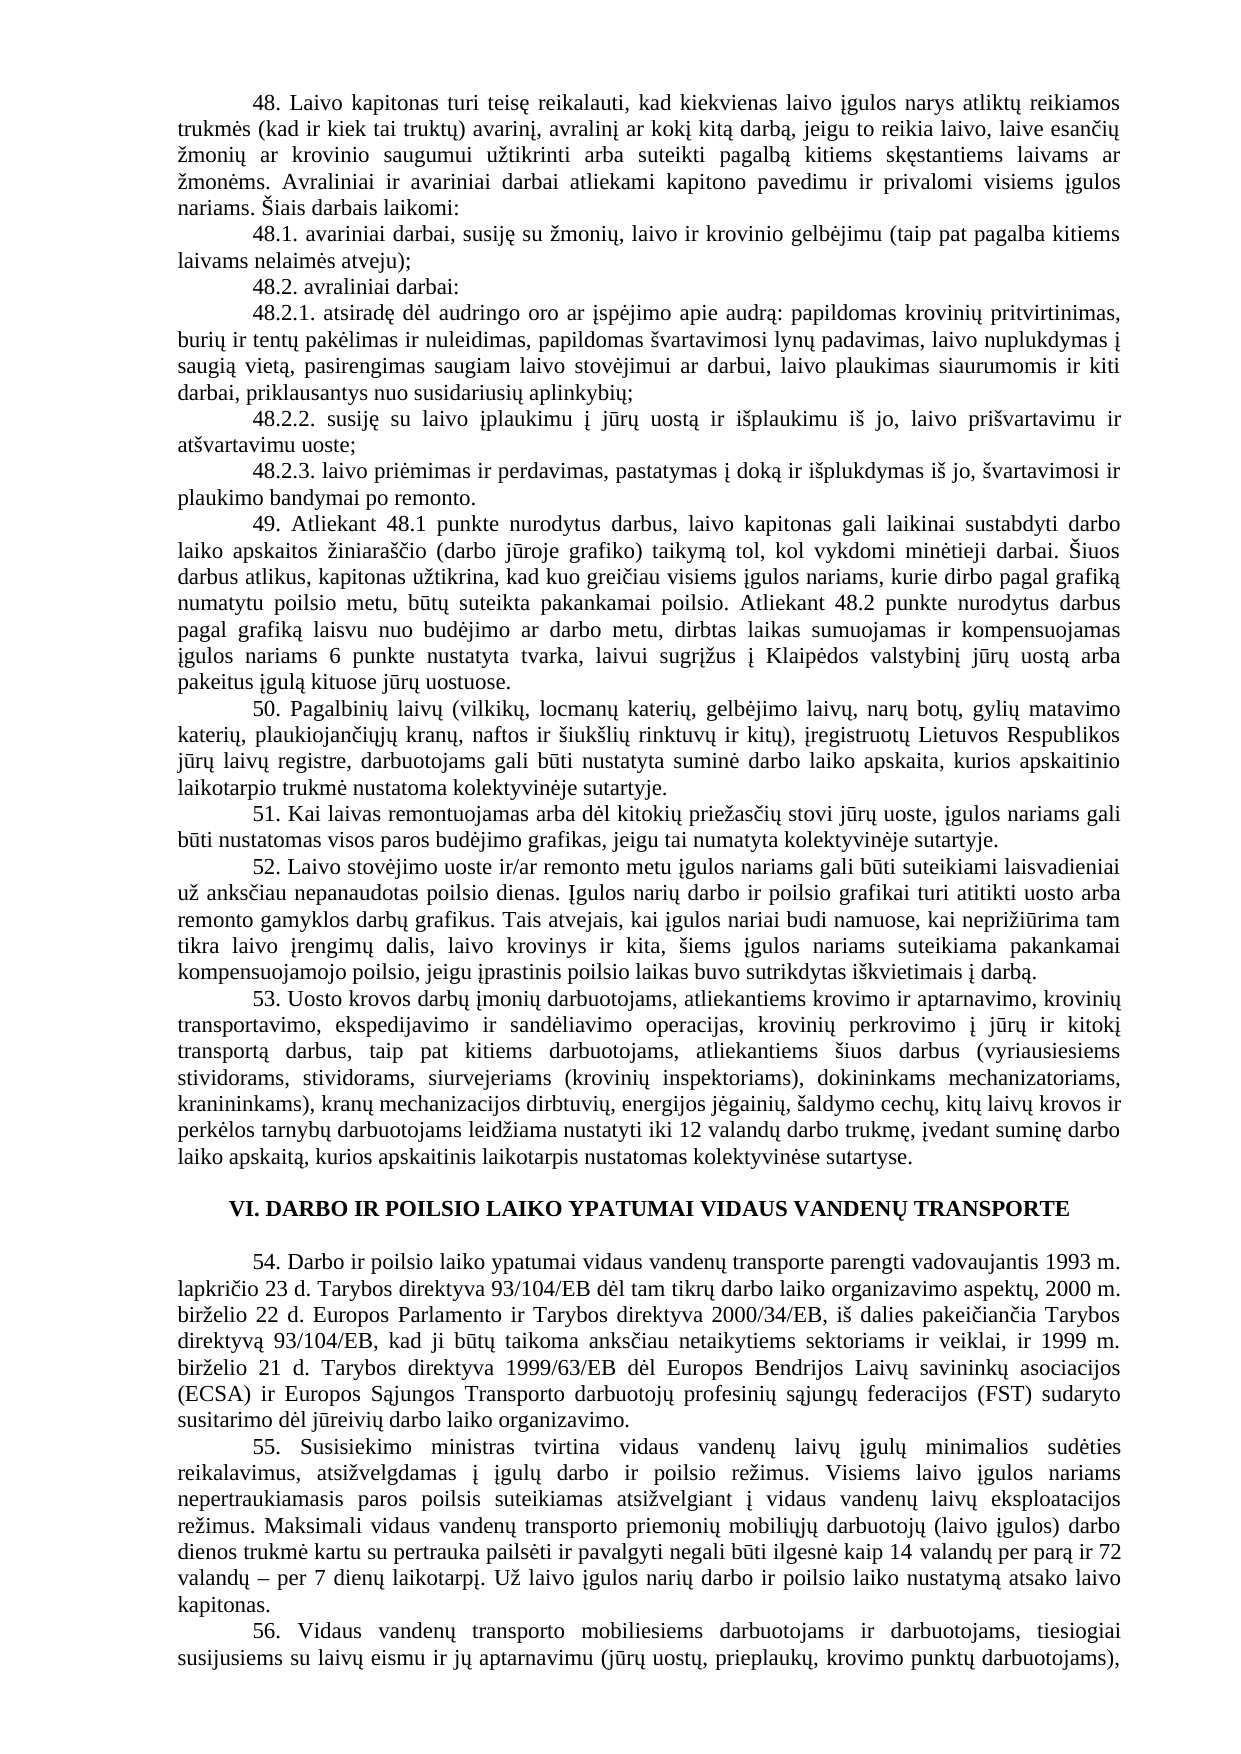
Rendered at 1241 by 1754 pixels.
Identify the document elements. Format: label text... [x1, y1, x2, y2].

text 52. Laivo stovėjimo uoste ir/ar remonto metu įgulos nariams gali būti suteikiami laisvadieniai už anksčiau nepanaudotas poilsio dienas. Įgulos narių darbo ir poilsio grafikai turi atitikti uosto arba remonto gamyklos darbų grafikus. Tais atvejais, kai įgulos nariai budi namuose, kai neprižiūrima tam tikra laivo įrengimų dalis, laivo krovinys ir kita, šiems įgulos nariams suteikiama pakankamai kompensuojamojo poilsio, jeigu įprastinis poilsio laikas buvo sutrikdytas iškvietimais į darbą. [177, 853, 1122, 985]
text 51. Kai laivas remontuojamas arba dėl kitokių priežasčių stovi jūrų uoste, įgulos nariams gali būti nustatomas visos paros budėjimo grafikas, jeigu tai numatyta kolektyvinėje sutartyje. [177, 800, 1122, 853]
text 55. Susisiekimo ministras tvirtina vidaus vandenų laivų įgulų minimalios sudėties reikalavimus, atsižvelgdamas į įgulų darbo ir poilsio režimus. Visiems laivo įgulos nariams nepertraukiamasis paros poilsis suteikiamas atsižvelgiant į vidaus vandenų laivų eksploatacijos režimus. Maksimali vidaus vandenų transporto priemonių mobiliųjų darbuotojų (laivo įgulos) darbo dienos trukmė kartu su pertrauka pailsėti ir pavalgyti negali būti ilgesnė kaip 14 valandų per parą ir 72 valandų – per 7 dienų laikotarpį. Už laivo įgulos narių darbo ir poilsio laiko nustatymą atsako laivo kapitonas. [177, 1433, 1122, 1617]
text 50. Pagalbinių laivų (vilkikų, locmanų katerių, gelbėjimo laivų, narų botų, gylių matavimo katerių, plaukiojančiųjų kranų, naftos ir šiukšlių rinktuvų ir kitų), įregistruotų Lietuvos Respublikos jūrų laivų registre, darbuotojams gali būti nustatyta suminė darbo laiko apskaita, kurios apskaitinio laikotarpio trukmė nustatoma kolektyvinėje sutartyje. [177, 695, 1122, 800]
text 48. Laivo kapitonas turi teisę reikalauti, kad kiekvienas laivo įgulos narys atliktų reikiamos trukmės (kad ir kiek tai truktų) avarinį, avralinį ar kokį kitą darbą, jeigu to reikia laivo, laive esančių žmonių ar krovinio saugumui užtikrinti arba suteikti pagalbą kitiems skęstantiems laivams ar žmonėms. Avraliniai ir avariniai darbai atliekami kapitono pavedimu ir privalomi visiems įgulos nariams. Šiais darbais laikomi: [177, 89, 1122, 220]
text 56. Vidaus vandenų transporto mobiliesiems darbuotojams ir darbuotojams, tiesiogiai susijusiems su laivų eismu ir jų aptarnavimu (jūrų uostų, prieplaukų, krovimo punktų darbuotojams), [177, 1617, 1122, 1670]
text 49. Atliekant 48.1 punkte nurodytus darbus, laivo kapitonas gali laikinai sustabdyti darbo laiko apskaitos žiniaraščio (darbo jūroje grafiko) taikymą tol, kol vykdomi minėtieji darbai. Šiuos darbus atlikus, kapitonas užtikrina, kad kuo greičiau visiems įgulos nariams, kurie dirbo pagal grafiką numatytu poilsio metu, būtų suteikta pakankamai poilsio. Atliekant 48.2 punkte nurodytus darbus pagal grafiką laisvu nuo budėjimo ar darbo metu, dirbtas laikas sumuojamas ir kompensuojamas įgulos nariams 6 punkte nustatyta tvarka, laivui sugrįžus į Klaipėdos valstybinį jūrų uostą arba pakeitus įgulą kituose jūrų uostuose. [177, 510, 1122, 695]
text 53. Uosto krovos darbų įmonių darbuotojams, atliekantiems krovimo ir aptarnavimo, krovinių transportavimo, ekspedijavimo ir sandėliavimo operacijas, krovinių perkrovimo į jūrų ir kitokį transportą darbus, taip pat kitiems darbuotojams, atliekantiems šiuos darbus (vyriausiesiems stividorams, stividorams, siurvejeriams (krovinių inspektoriams), dokininkams mechanizatoriams, kranininkams), kranų mechanizacijos dirbtuvių, energijos jėgainių, šaldymo cechų, kitų laivų krovos ir perkėlos tarnybų darbuotojams leidžiama nustatyti iki 12 valandų darbo trukmę, įvedant suminę darbo laiko apskaitą, kurios apskaitinis laikotarpis nustatomas kolektyvinėse sutartyse. [177, 985, 1122, 1169]
text 48.2.1. atsiradę dėl audringo oro ar įspėjimo apie audrą: papildomas krovinių pritvirtinimas, burių ir tentų pakėlimas ir nuleidimas, papildomas švartavimosi lynų padavimas, laivo nuplukdymas į saugią vietą, pasirengimas saugiam laivo stovėjimui ar darbui, laivo plaukimas siaurumomis ir kiti darbai, priklausantys nuo susidariusių aplinkybių; [177, 299, 1122, 405]
text 48.1. avariniai darbai, susiję su žmonių, laivo ir krovinio gelbėjimu (taip pat pagalba kitiems laivams nelaimės atveju); [177, 220, 1122, 273]
text 54. Darbo ir poilsio laiko ypatumai vidaus vandenų transporte parengti vadovaujantis 1993 m. lapkričio 23 d. Tarybos direktyva 93/104/EB dėl tam tikrų darbo laiko organizavimo aspektų, 2000 m. birželio 22 d. Europos Parlamento ir Tarybos direktyva 2000/34/EB, iš dalies pakeičiančia Tarybos direktyvą 93/104/EB, kad ji būtų taikoma anksčiau netaikytiems sektoriams ir veiklai, ir 1999 m. birželio 21 d. Tarybos direktyva 1999/63/EB dėl Europos Bendrijos Laivų savininkų asociacijos (ECSA) ir Europos Sąjungos Transporto darbuotojų profesinių sąjungų federacijos (FST) sudaryto susitarimo dėl jūreivių darbo laiko organizavimo. [177, 1248, 1122, 1433]
text 48.2.2. susiję su laivo įplaukimu į jūrų uostą ir išplaukimu iš jo, laivo prišvartavimu ir atšvartavimu uoste; [177, 405, 1122, 458]
text 48.2.3. laivo priėmimas ir perdavimas, pastatymas į doką ir išplukdymas iš jo, švartavimosi ir plaukimo bandymai po remonto. [177, 458, 1122, 510]
subtitle VI. DARBO IR POILSIO LAIKO YPATUMAI VIDAUS VANDENŲ TRANSPORTE [177, 1196, 1122, 1222]
text 48.2. avraliniai darbai: [177, 273, 1122, 299]
